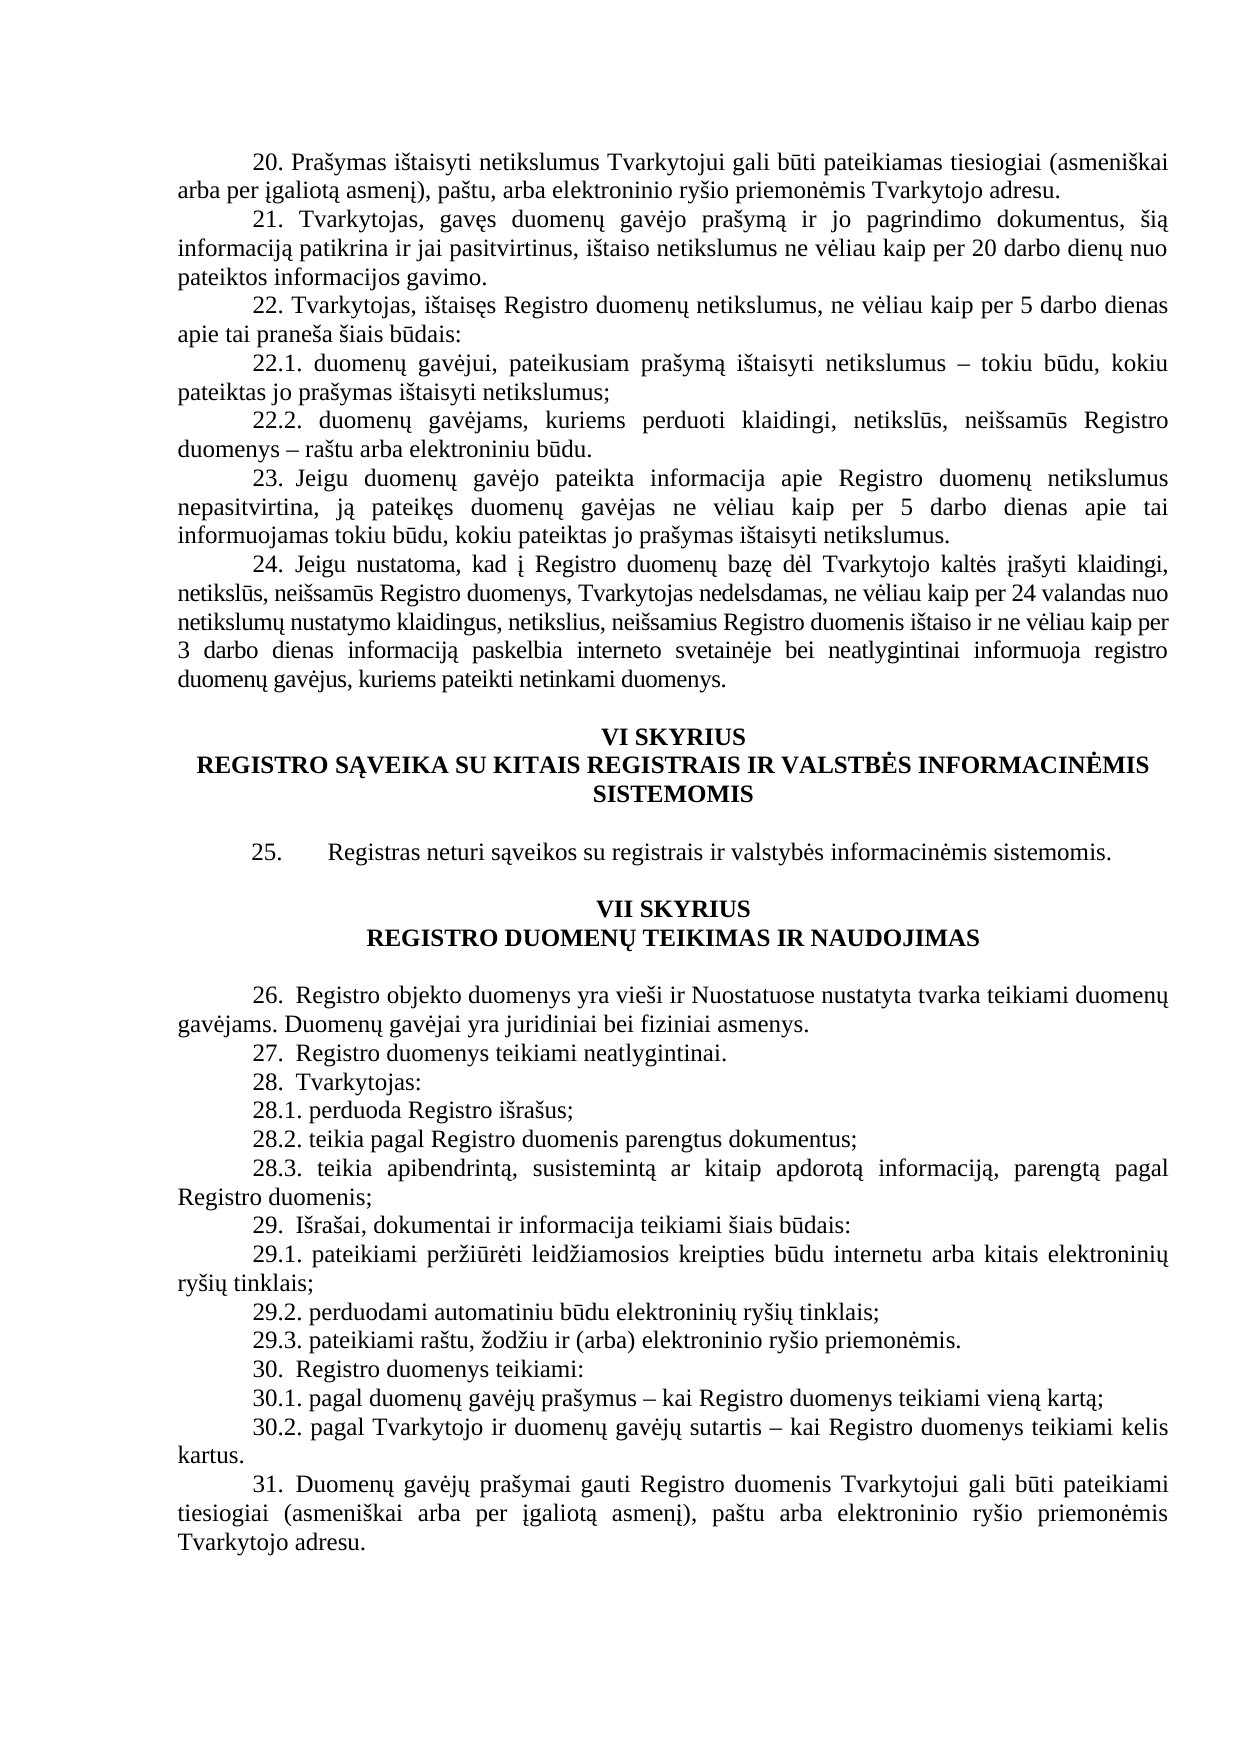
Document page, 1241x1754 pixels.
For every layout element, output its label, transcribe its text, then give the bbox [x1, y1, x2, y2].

text 22. Tvarkytojas, ištaisęs Registro duomenų netikslumus, ne vėliau kaip per 5 darbo dienas apie tai praneša šiais būdais: [177, 291, 1169, 348]
text 29.3. pateikiami raštu, žodžiu ir (arba) elektroninio ryšio priemonėmis. [177, 1326, 1169, 1354]
text Registro duomenų teikimas ir naudojimas [177, 923, 1169, 952]
text 23. Jeigu duomenų gavėjo pateikta informacija apie Registro duomenų netikslumus nepasitvirtina, ją pateikęs duomenų gavėjas ne vėliau kaip per 5 darbo dienas apie tai informuojamas tokiu būdu, kokiu pateiktas jo prašymas ištaisyti netikslumus. [177, 463, 1169, 549]
text 24. Jeigu nustatoma, kad į Registro duomenų bazę dėl Tvarkytojo kaltės įrašyti klaidingi, netikslūs, neišsamūs Registro duomenys, Tvarkytojas nedelsdamas, ne vėliau kaip per 24 valandas nuo netikslumų nustatymo klaidingus, netikslius, neišsamius Registro duomenis ištaiso ir ne vėliau kaip per 3 darbo dienas informaciją paskelbia interneto svetainėje bei neatlygintinai informuoja registro duomenų gavėjus, kuriems pateikti netinkami duomenys. [177, 549, 1169, 693]
text 30. Registro duomenys teikiami: [177, 1354, 1169, 1383]
text 26. Registro objekto duomenys yra vieši ir Nuostatuose nustatyta tvarka teikiami duomenų gavėjams. Duomenų gavėjai yra juridiniai bei fiziniai asmenys. [177, 981, 1169, 1038]
text 21. Tvarkytojas, gavęs duomenų gavėjo prašymą ir jo pagrindimo dokumentus, šią informaciją patikrina ir jai pasitvirtinus, ištaiso netikslumus ne vėliau kaip per 20 darbo dienų nuo pateiktos informacijos gavimo. [177, 204, 1169, 291]
text 27. Registro duomenys teikiami neatlygintinai. [177, 1038, 1169, 1067]
text 30.2. pagal Tvarkytojo ir duomenų gavėjų sutartis – kai Registro duomenys teikiami kelis kartus. [177, 1412, 1169, 1469]
text VII SKYRIUS [177, 894, 1169, 923]
text 22.1. duomenų gavėjui, pateikusiam prašymą ištaisyti netikslumus – tokiu būdu, kokiu pateiktas jo prašymas ištaisyti netikslumus; [177, 348, 1169, 406]
text 29.1. pateikiami peržiūrėti leidžiamosios kreipties būdu internetu arba kitais elektroninių ryšių tinklais; [177, 1239, 1169, 1297]
text 28.1. perduoda Registro išrašus; [177, 1096, 1169, 1124]
text 30.1. pagal duomenų gavėjų prašymus – kai Registro duomenys teikiami vieną kartą; [177, 1383, 1169, 1412]
text 29.2. perduodami automatiniu būdu elektroninių ryšių tinklais; [177, 1297, 1169, 1326]
text 29. Išrašai, dokumentai ir informacija teikiami šiais būdais: [177, 1211, 1169, 1239]
text 20. Prašymas ištaisyti netikslumus Tvarkytojui gali būti pateikiamas tiesiogiai (asmeniškai arba per įgaliotą asmenį), paštu, arba elektroninio ryšio priemonėmis Tvarkytojo adresu. [177, 147, 1169, 204]
text 25. Registras neturi sąveikos su registrais ir valstybės informacinėmis sistemomis. [177, 837, 1169, 866]
text RegistrO sąveika SU KITAIS REGISTRAIS IR VALSTBĖS INFORMACINĖMIS SISTEMOMIS [177, 751, 1169, 808]
text 22.2. duomenų gavėjams, kuriems perduoti klaidingi, netikslūs, neišsamūs Registro duomenys – raštu arba elektroniniu būdu. [177, 406, 1169, 463]
text 28. Tvarkytojas: [177, 1067, 1169, 1096]
text 31. Duomenų gavėjų prašymai gauti Registro duomenis Tvarkytojui gali būti pateikiami tiesiogiai (asmeniškai arba per įgaliotą asmenį), paštu arba elektroninio ryšio priemonėmis Tvarkytojo adresu. [177, 1469, 1169, 1556]
text Vi SKYRIUS [177, 722, 1169, 751]
text 28.3. teikia apibendrintą, susistemintą ar kitaip apdorotą informaciją, parengtą pagal Registro duomenis; [177, 1153, 1169, 1211]
text 28.2. teikia pagal Registro duomenis parengtus dokumentus; [177, 1124, 1169, 1153]
